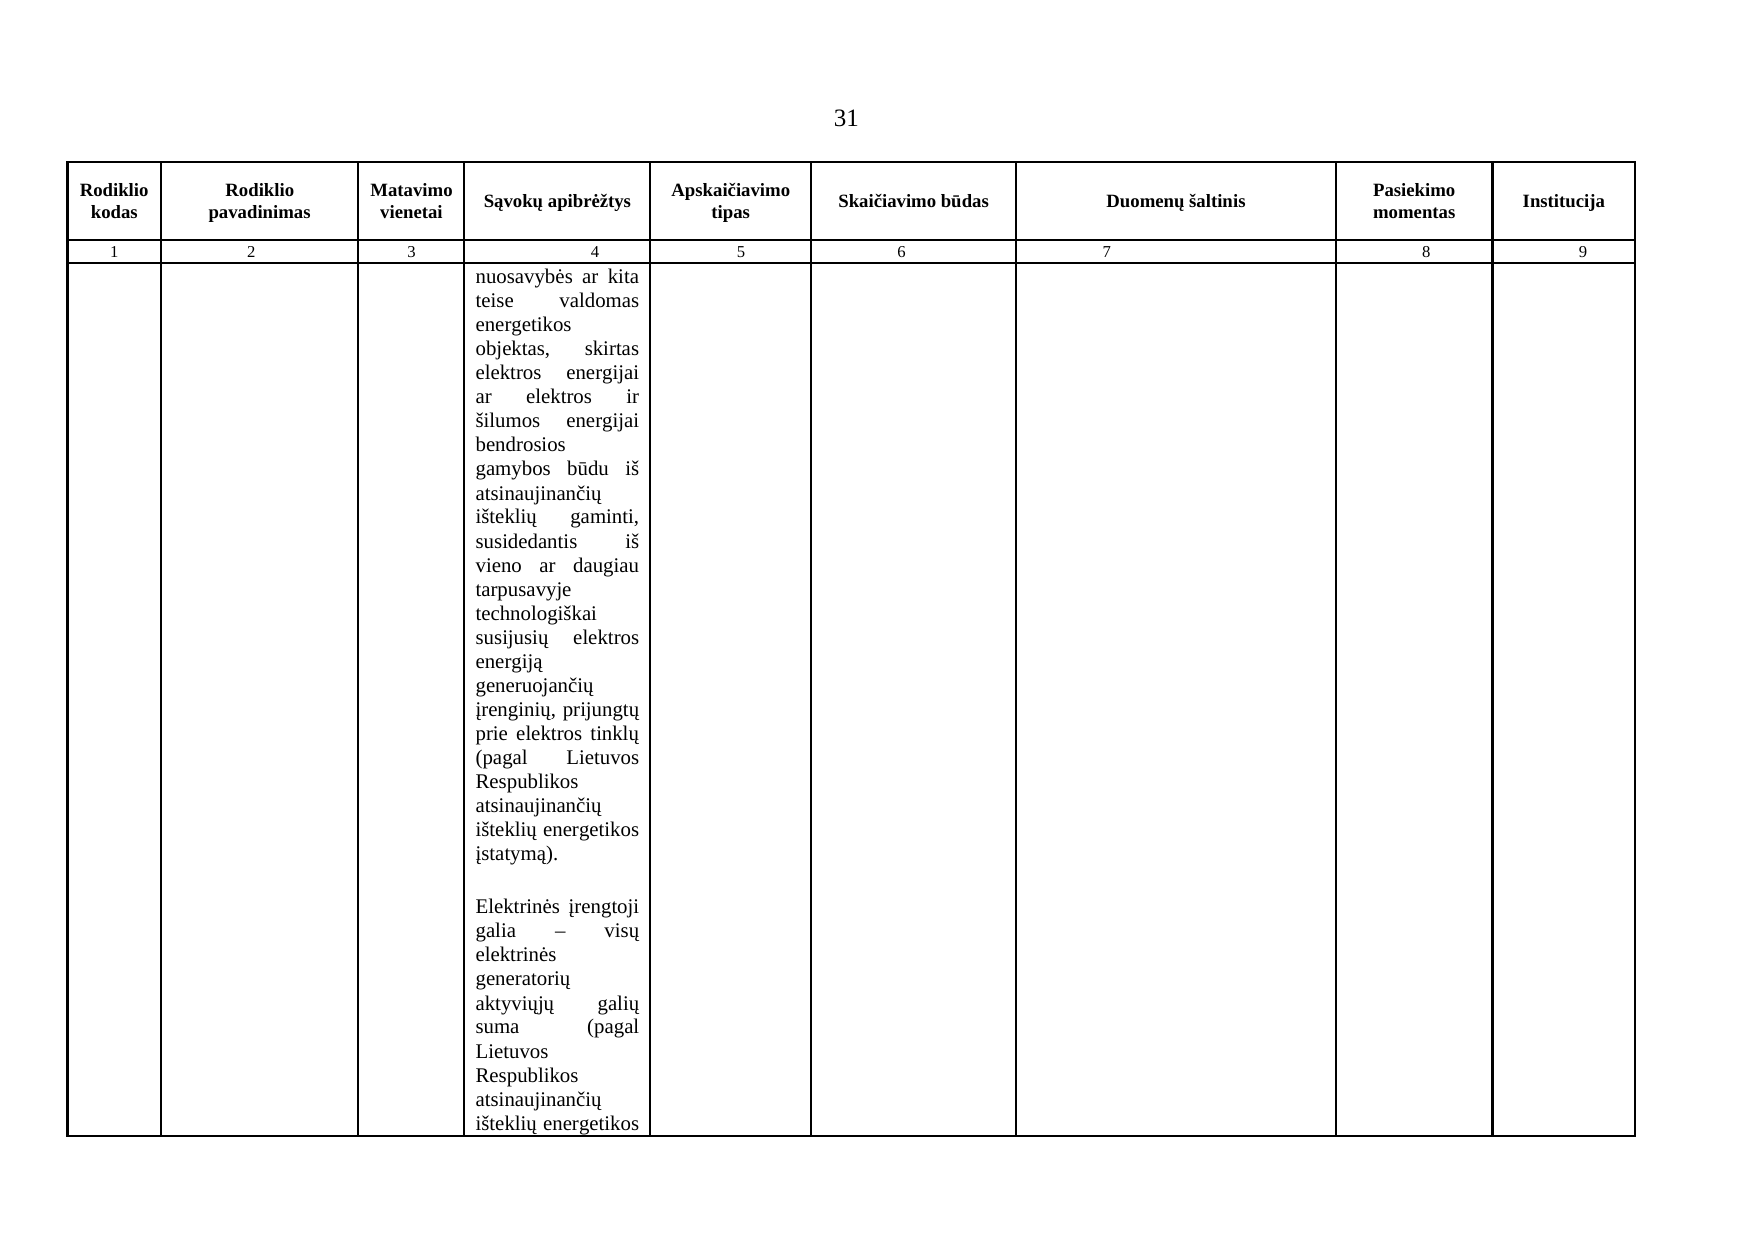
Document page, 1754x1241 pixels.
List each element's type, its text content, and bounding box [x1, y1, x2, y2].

table_header Institucija [1494, 163, 1634, 238]
table_header Sąvokų apibrėžtys [465, 163, 649, 238]
table_cell nuosavybės ar kita teise valdomas energetikos objektas, skirtas elektros energijai ar elektros ir šilumos energijai bendrosios gamybos būdu iš atsinaujinančių išteklių gaminti, susidedantis iš vieno ar daugiau tarpusavyje technologiškai susijusių elektros energiją generuojančių įrenginių, prijungtų prie elektros tinklų (pagal Lietuvos Respublikos atsinaujinančių išteklių energetikos įstatymą). Elektrinės įrengtoji galia – visų elektrinės generatorių aktyviųjų galių suma (pagal Lietuvos Respublikos atsinaujinančių išteklių energetikos [465, 264, 649, 1135]
table_cell 2 [162, 241, 357, 262]
table_cell 3 [359, 241, 463, 262]
table_cell [69, 264, 160, 1135]
table_cell [1017, 264, 1335, 1135]
table_cell 4 [465, 241, 649, 262]
table_cell 1 [69, 241, 160, 262]
table_cell [359, 264, 463, 1135]
table_cell [162, 264, 357, 1135]
table_header Matavimo vienetai [359, 163, 463, 238]
table_cell [651, 264, 810, 1135]
table_header Rodiklio kodas [69, 163, 160, 238]
table_header Pasiekimo momentas [1337, 163, 1491, 238]
table_cell [1337, 264, 1491, 1135]
table_header Apskaičiavimo tipas [651, 163, 810, 238]
table_cell 6 [812, 241, 1015, 262]
table_cell 7 [1017, 241, 1335, 262]
table_cell 5 [651, 241, 810, 262]
table_header Duomenų šaltinis [1017, 163, 1335, 238]
table_cell [812, 264, 1015, 1135]
table_header Rodiklio pavadinimas [162, 163, 357, 238]
table_cell 9 [1494, 241, 1634, 262]
table_cell 8 [1337, 241, 1491, 262]
table_header Skaičiavimo būdas [812, 163, 1015, 238]
table_cell [1494, 264, 1634, 1135]
